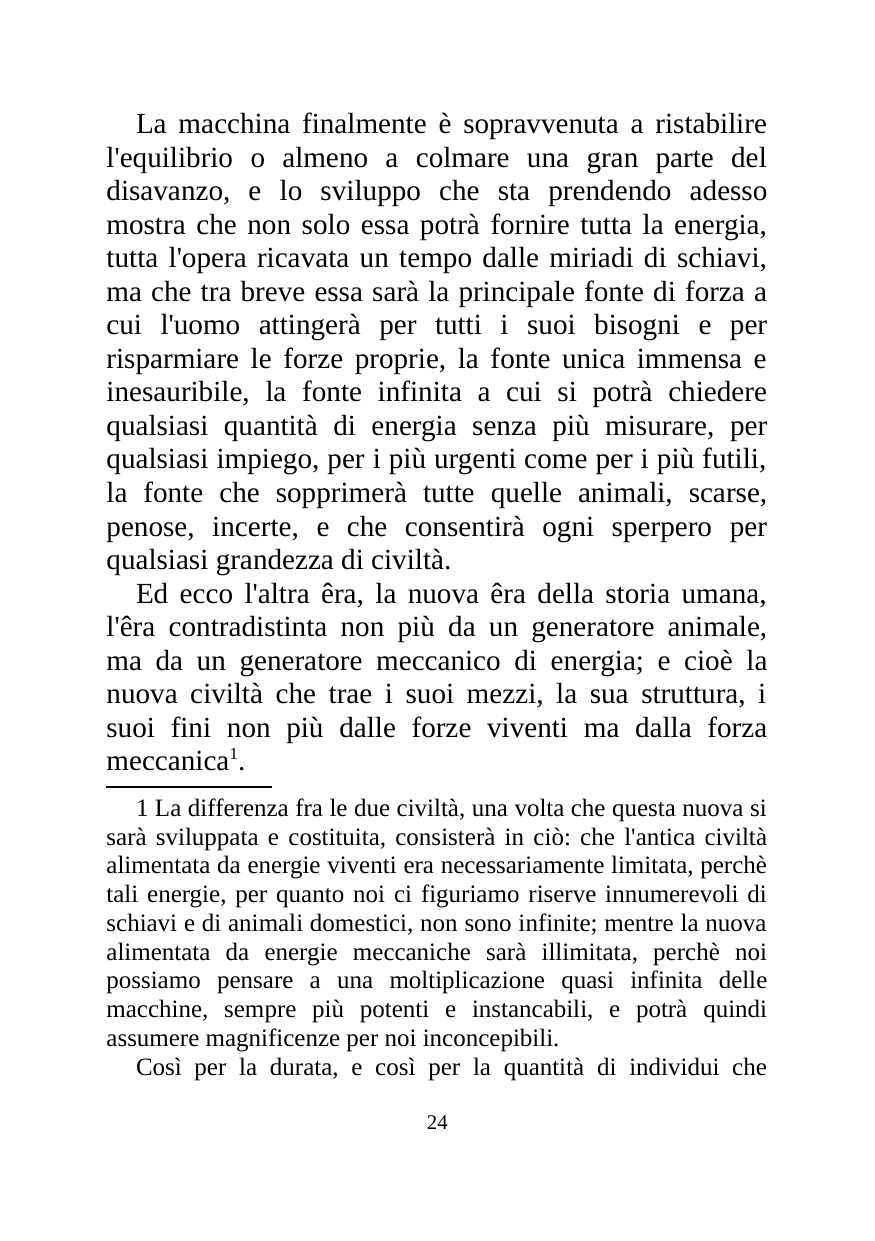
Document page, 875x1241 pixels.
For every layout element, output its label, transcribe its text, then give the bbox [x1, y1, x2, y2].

text Ed ecco l'altra êra, la nuova êra della storia umana, l'êra contradistinta non più da un generatore animale, ma da un generatore meccanico di energia; e cioè la nuova civiltà che trae i suoi mezzi, la sua struttura, i suoi fini non più dalle forze viventi ma dalla forza meccanica. [106, 576, 768, 777]
text Così per la durata, e così per la quantità di individui che [106, 1052, 768, 1080]
text La macchina finalmente è sopravvenuta a ristabilire l'equilibrio o almeno a colmare una gran parte del disavanzo, e lo sviluppo che sta prendendo adesso mostra che non solo essa potrà fornire tutta la energia, tutta l'opera ricavata un tempo dalle miriadi di schiavi, ma che tra breve essa sarà la principale fonte di forza a cui l'uomo attingerà per tutti i suoi bisogni e per risparmiare le forze proprie, la fonte unica immensa e inesauribile, la fonte infinita a cui si potrà chiedere qualsiasi quantità di energia senza più misurare, per qualsiasi impiego, per i più urgenti come per i più futili, la fonte che sopprimerà tutte quelle animali, scarse, penose, incerte, e che consentirà ogni sperpero per qualsiasi grandezza di civiltà. [106, 106, 768, 576]
text La differenza fra le due civiltà, una volta che questa nuova si sarà sviluppata e costituita, consisterà in ciò: che l'antica civiltà alimentata da energie viventi era necessariamente limitata, perchè tali energie, per quanto noi ci figuriamo riserve innumerevoli di schiavi e di animali domestici, non sono infinite; mentre la nuova alimentata da energie meccaniche sarà illimitata, perchè noi possiamo pensare a una moltiplicazione quasi infinita delle macchine, sempre più potenti e instancabili, e potrà quindi assumere magnificenze per noi inconcepibili. [106, 793, 768, 1052]
